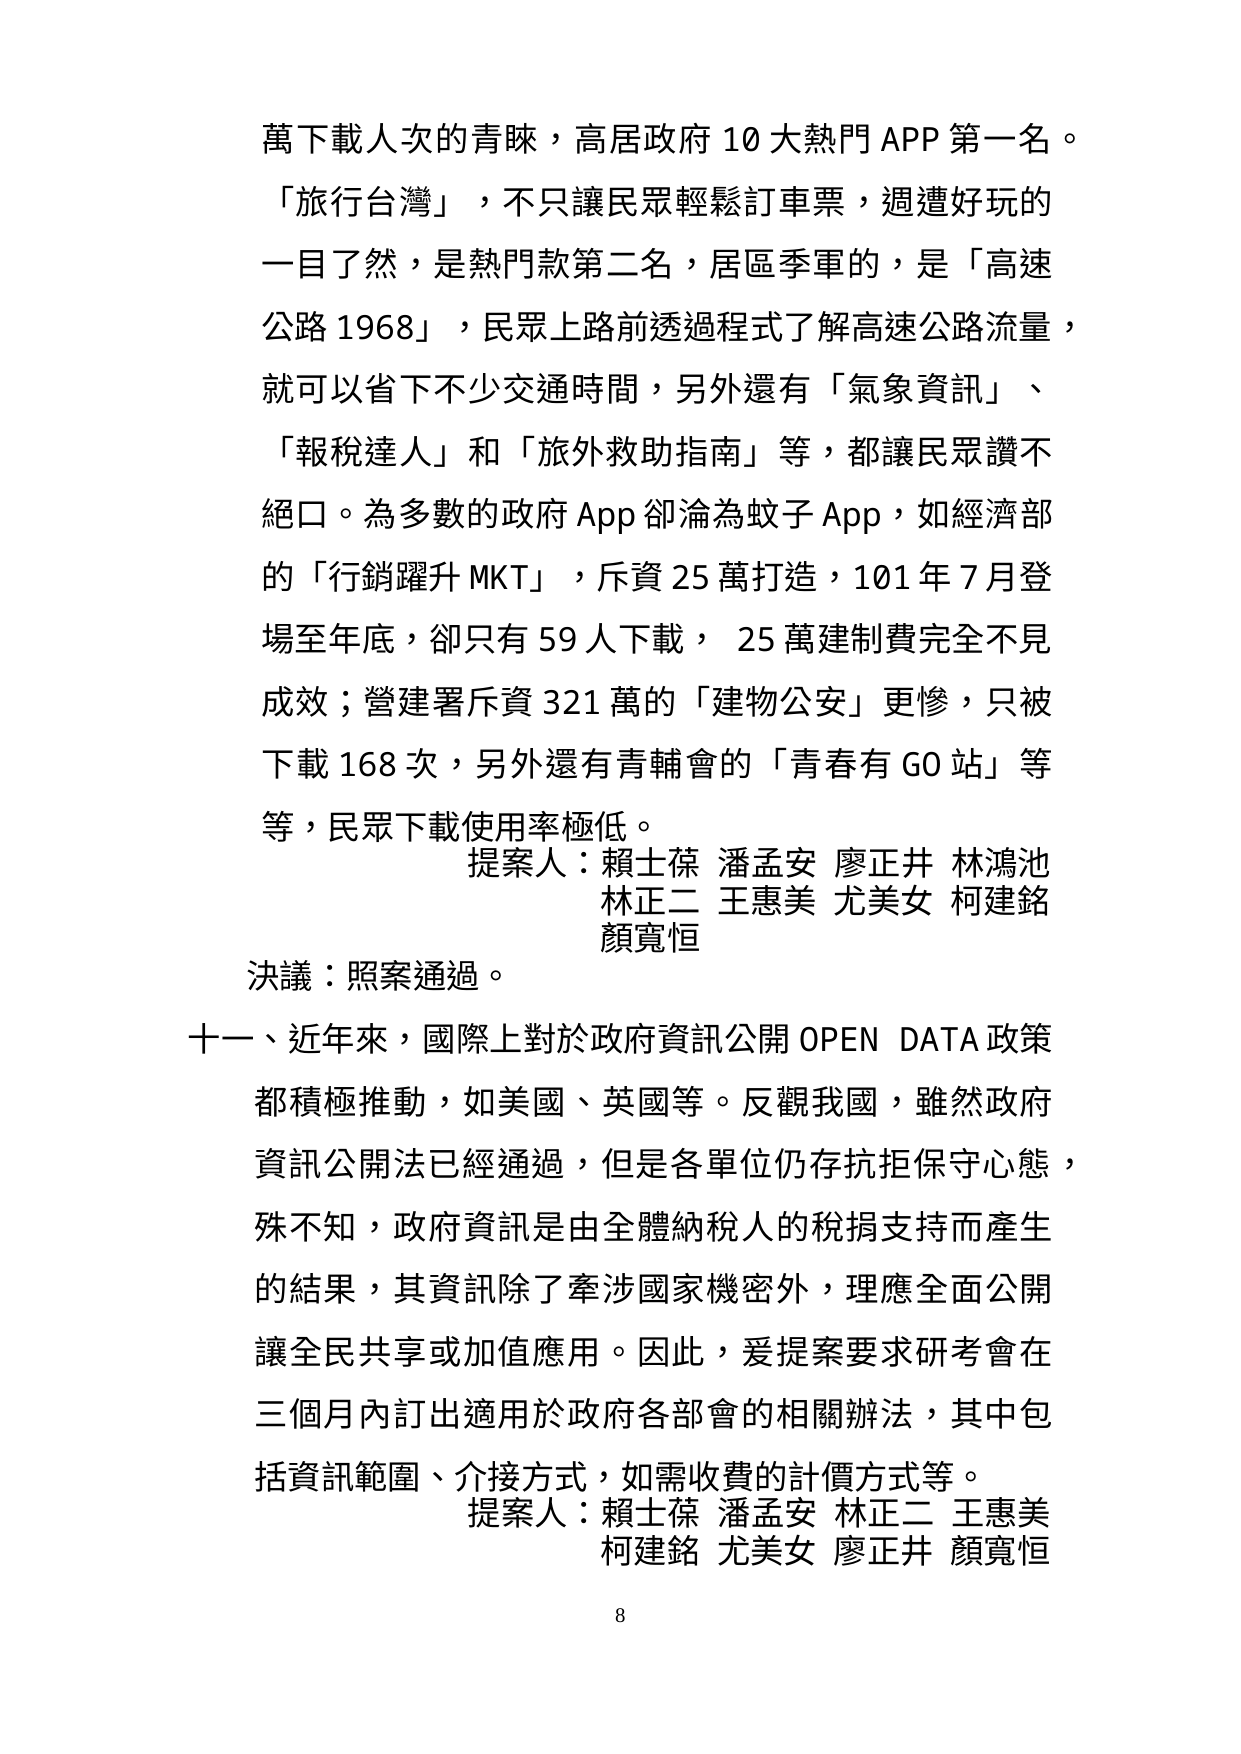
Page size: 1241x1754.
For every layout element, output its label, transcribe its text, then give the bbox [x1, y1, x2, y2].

text 提案人：賴士葆 潘孟安 林正二 王惠美 [187, 1496, 1053, 1533]
text 決議：照案通過。 [187, 958, 1053, 996]
text 柯建銘 尤美女 廖正井 顏寬恒 [187, 1533, 1053, 1571]
text 十一、近年來，國際上對於政府資訊公開OPEN DATA政策都積極推動，如美國、英國等。反觀我國，雖然政府資訊公開法已經通過，但是各單位仍存抗拒保守心態，殊不知，政府資訊是由全體納稅人的稅捐支持而產生的結果，其資訊除了牽涉國家機密外，理應全面公開讓全民共享或加值應用。因此，爰提案要求研考會在三個月內訂出適用於政府各部會的相關辦法，其中包括資訊範圍、介接方式，如需收費的計價方式等。 [187, 996, 1053, 1496]
text 截至去年底，政府各部會這幾年來一共推出63款程式，交通部觀光局這款「阮的夜市人生APP」，民眾可以扮演Q版人物，依照自己喜愛的台灣小吃，設立夜市攤販，時間到了，就可以領取薪水，簡直就像在玩大富翁，這款輕鬆認識台灣夜市的程式，受到34萬下載人次的青睞，高居政府10大熱門APP第一名。「旅行台灣」，不只讓民眾輕鬆訂車票，週遭好玩的一目了然，是熱門款第二名，居區季軍的，是「高速公路1968」，民眾上路前透過程式了解高速公路流量，就可以省下不少交通時間，另外還有「氣象資訊」、「報稅達人」和「旅外救助指南」等，都讓民眾讚不絕口。為多數的政府App卻淪為蚊子App，如經濟部的「行銷躍升MKT」，斥資25萬打造，101年7月登場至年底，卻只有59人下載， 25萬建制費完全不見成效；營建署斥資321萬的「建物公安」更慘，只被下載168次，另外還有青輔會的「青春有GO站」等等，民眾下載使用率極低。 [261, 96, 1053, 846]
text 林正二 王惠美 尤美女 柯建銘 [187, 883, 1053, 921]
text 顏寬恒 [187, 921, 1053, 958]
text 提案人：賴士葆 潘孟安 廖正井 林鴻池 [187, 846, 1053, 883]
